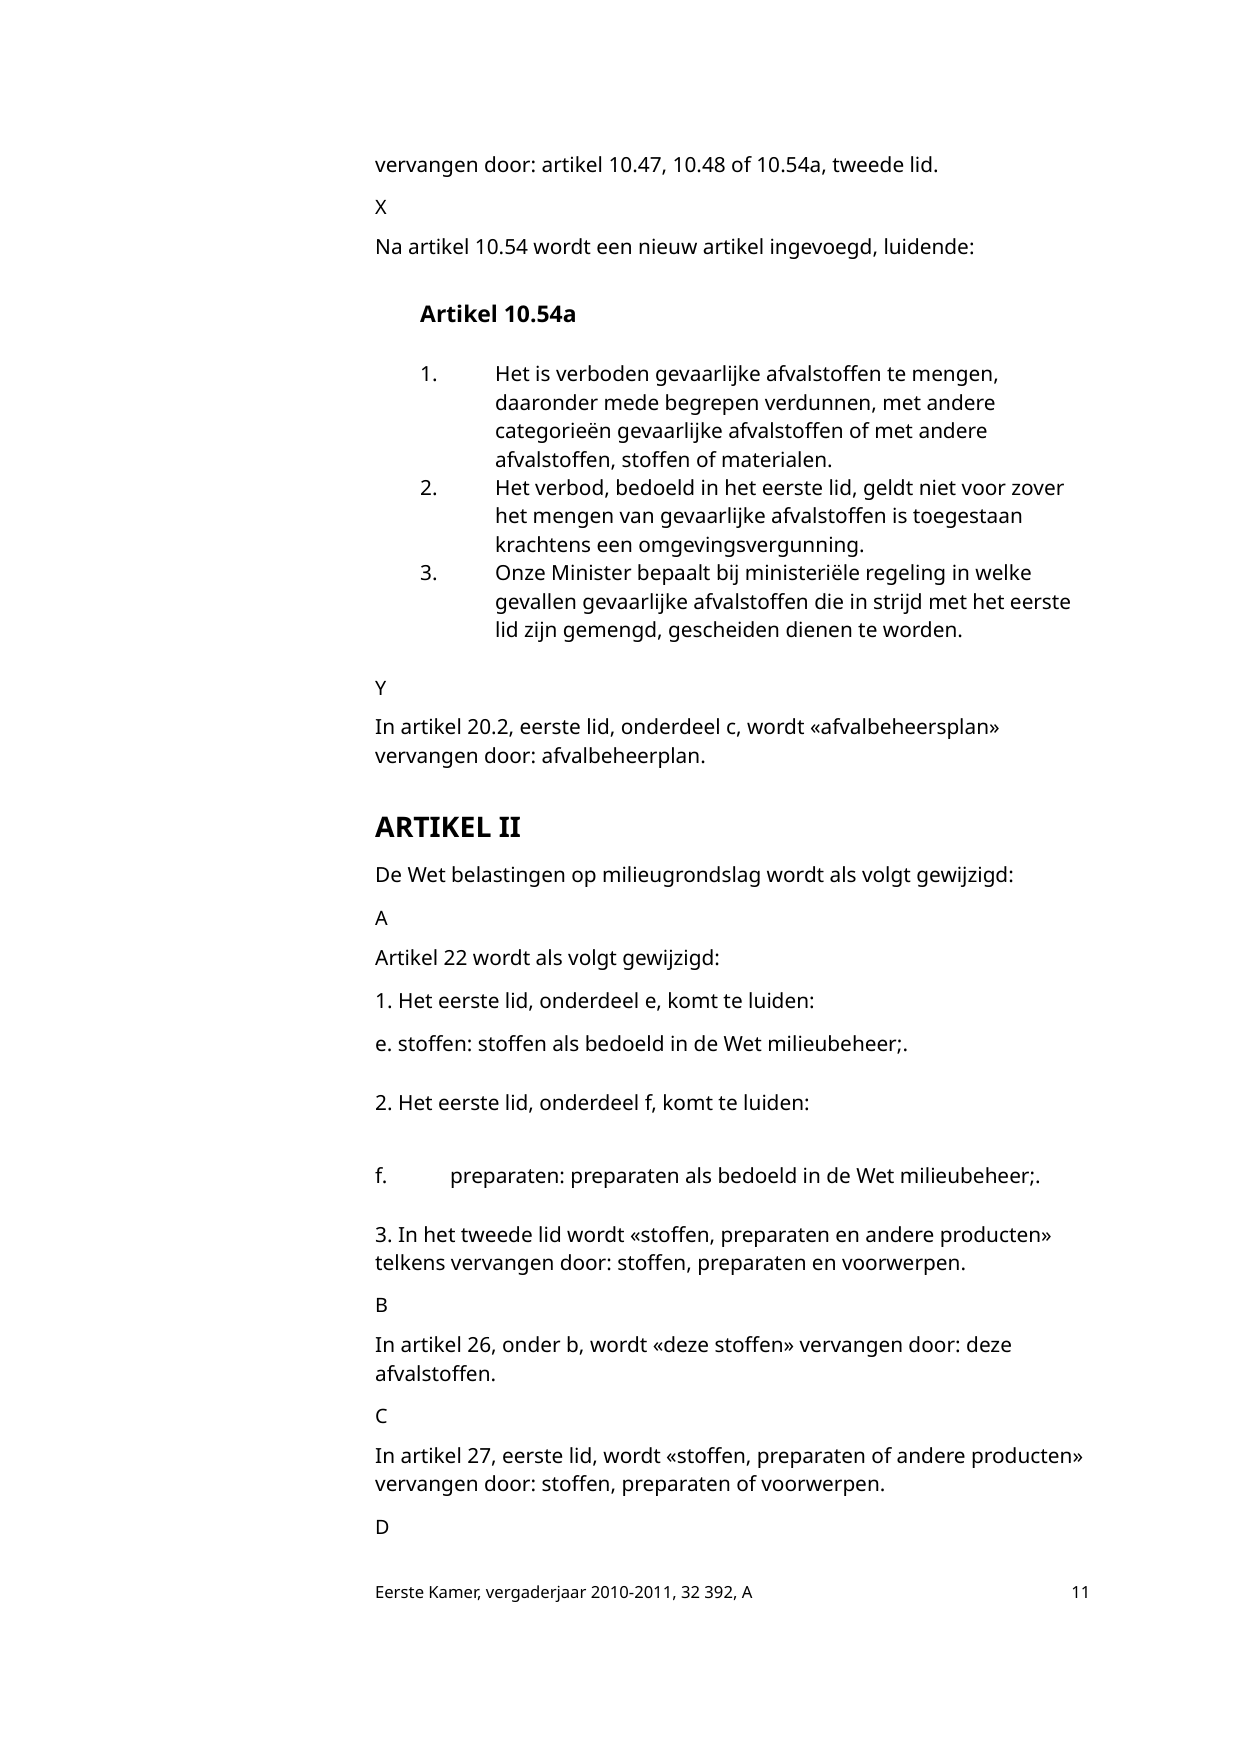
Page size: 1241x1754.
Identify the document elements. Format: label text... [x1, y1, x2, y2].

text X [375, 193, 1090, 220]
text De Wet belastingen op milieugrondslag wordt als volgt gewijzigd: [375, 861, 1090, 889]
text 3. In het tweede lid wordt «stoffen, preparaten en andere producten» telkens vervangen door: stoffen, preparaten en voorwerpen. [375, 1220, 1090, 1277]
list preparaten: preparaten als bedoeld in de Wet milieubeheer;. [375, 1161, 1090, 1190]
text Artikel 22 wordt als volgt gewijzigd: [375, 943, 1090, 971]
subtitle ARTIKEL II [375, 807, 1090, 846]
text 2. Het eerste lid, onderdeel f, komt te luiden: [375, 1088, 1090, 1116]
text vervangen door: artikel 10.47, 10.48 of 10.54a, tweede lid. [375, 150, 1090, 178]
text C [375, 1402, 1090, 1429]
text Y [375, 674, 1090, 701]
text Na artikel 10.54 wordt een nieuw artikel ingevoegd, luidende: [375, 232, 1090, 261]
text D [375, 1513, 1090, 1540]
subtitle Artikel 10.54a [420, 298, 1090, 329]
text 1. Het eerste lid, onderdeel e, komt te luiden: [375, 986, 1090, 1014]
text A [375, 904, 1090, 931]
list Het is verboden gevaarlijke afvalstoffen te mengen, daaronder mede begrepen verdunnen, met andere categorieën gevaarlijke afvalstoffen of met andere afvalstoffen, stoffen of materialen. [420, 359, 1090, 473]
text In artikel 26, onder b, wordt «deze stoffen» vervangen door: deze afvalstoffen. [375, 1331, 1090, 1387]
text In artikel 20.2, eerste lid, onderdeel c, wordt «afvalbeheersplan» vervangen door: afvalbeheerplan. [375, 712, 1090, 769]
list Onze Minister bepaalt bij ministeriële regeling in welke gevallen gevaarlijke afvalstoffen die in strijd met het eerste lid zijn gemengd, gescheiden dienen te worden. [420, 558, 1090, 644]
text In artikel 27, eerste lid, wordt «stoffen, preparaten of andere producten» vervangen door: stoffen, preparaten of voorwerpen. [375, 1441, 1090, 1498]
text e. stoffen: stoffen als bedoeld in de Wet milieubeheer;. [375, 1029, 1090, 1058]
list Het verbod, bedoeld in het eerste lid, geldt niet voor zover het mengen van gevaarlijke afvalstoffen is toegestaan krachtens een omgevingsvergunning. [420, 473, 1090, 558]
text B [375, 1292, 1090, 1319]
